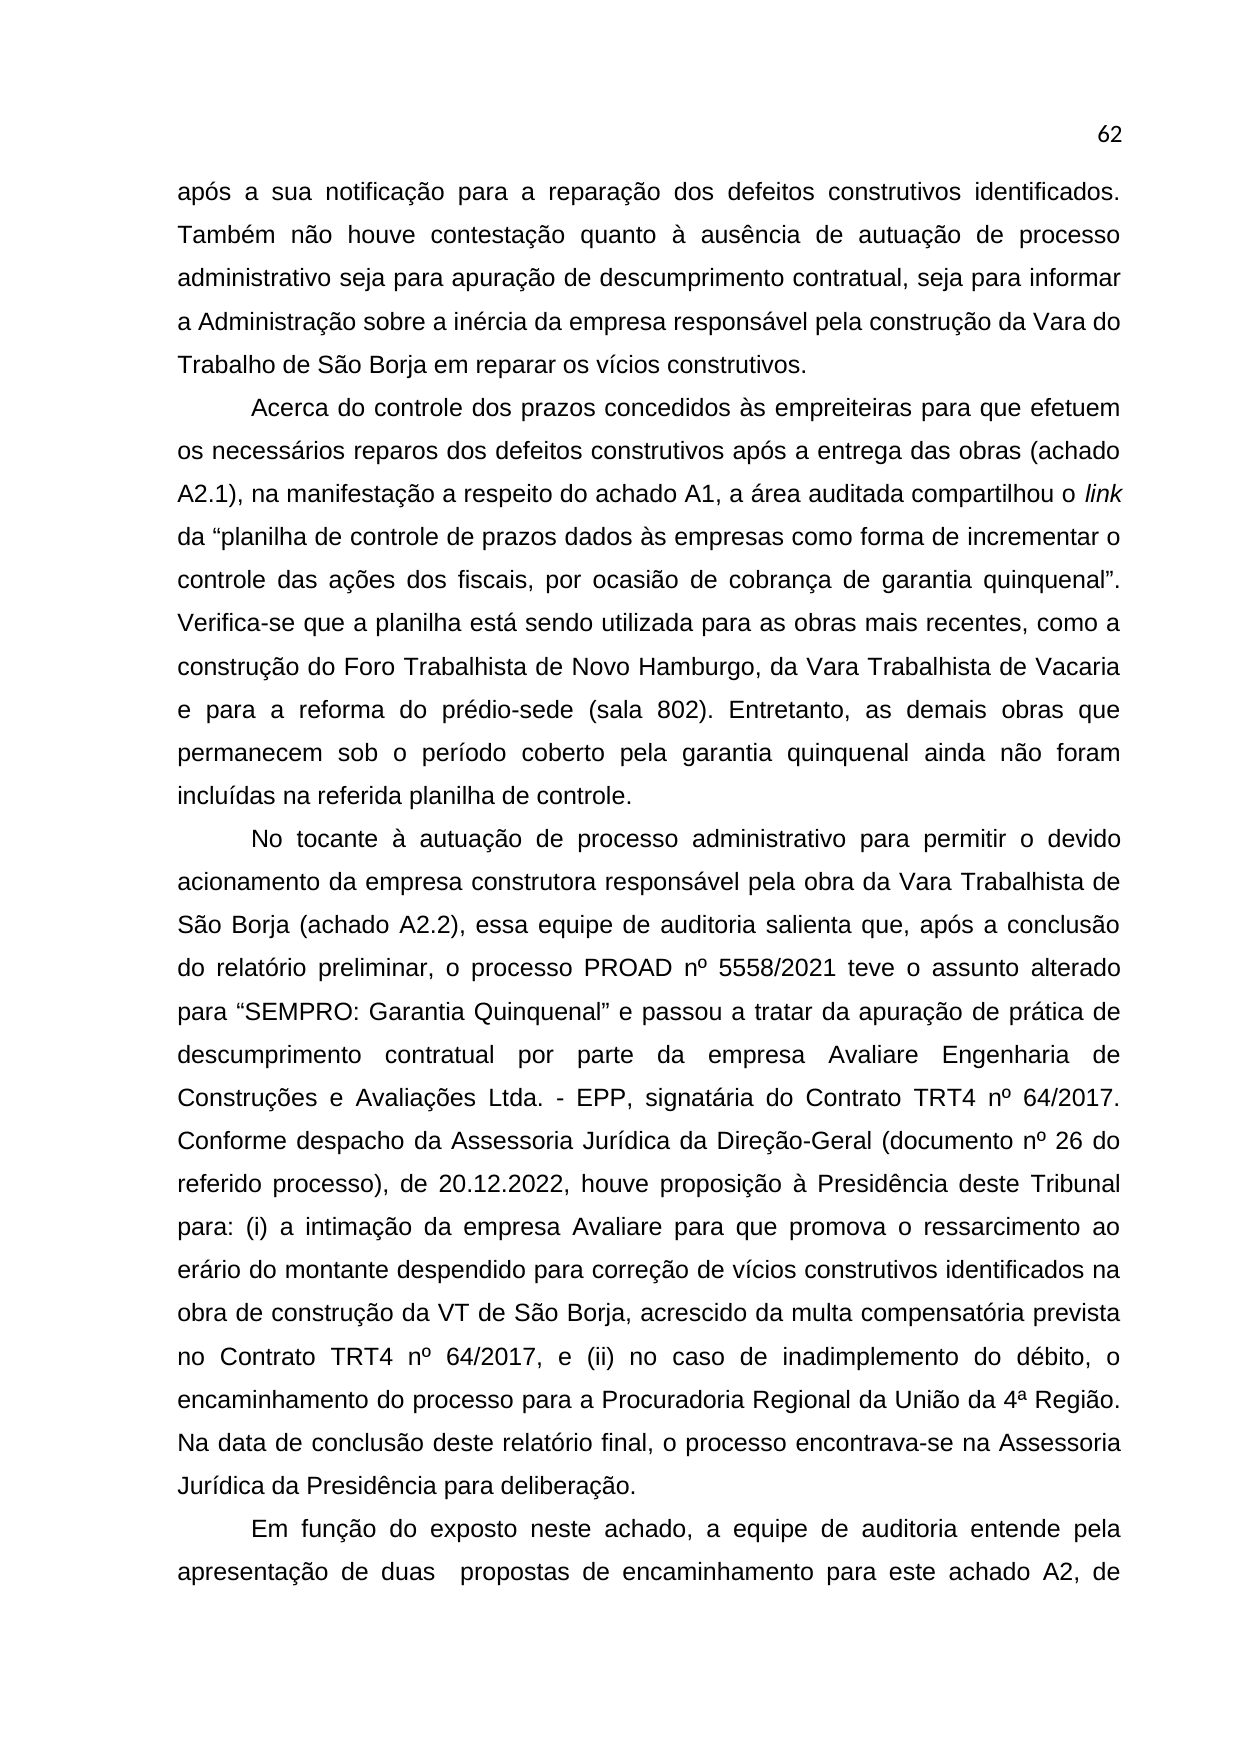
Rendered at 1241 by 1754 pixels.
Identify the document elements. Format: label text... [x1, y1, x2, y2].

text No tocante à autuação de processo administrativo para permitir o devido acionamento da empresa construtora responsável pela obra da Vara Trabalhista de São Borja (achado A2.2), essa equipe de auditoria salienta que, após a conclusão do relatório preliminar, o processo PROAD nº 5558/2021 teve o assunto alterado para “SEMPRO: Garantia Quinquenal” e passou a tratar da apuração de prática de descumprimento contratual por parte da empresa Avaliare Engenharia de Construções e Avaliações Ltda. - EPP, signatária do Contrato TRT4 nº 64/2017. Conforme despacho da Assessoria Jurídica da Direção-Geral (documento nº 26 do referido processo), de 20.12.2022, houve proposição à Presidência deste Tribunal para: (i) a intimação da empresa Avaliare para que promova o ressarcimento ao erário do montante despendido para correção de vícios construtivos identificados na obra de construção da VT de São Borja, acrescido da multa compensatória prevista no Contrato TRT4 nº 64/2017, e (ii) no caso de inadimplemento do débito, o encaminhamento do processo para a Procuradoria Regional da União da 4ª Região. Na data de conclusão deste relatório final, o processo encontrava-se na Assessoria Jurídica da Presidência para deliberação. [177, 824, 1122, 1499]
text Acerca do controle dos prazos concedidos às empreiteiras para que efetuem os necessários reparos dos defeitos construtivos após a entrega das obras (achado A2.1), na manifestação a respeito do achado A1, a área auditada compartilhou o link da “planilha de controle de prazos dados às empresas como forma de incrementar o controle das ações dos fiscais, por ocasião de cobrança de garantia quinquenal”. Verifica-se que a planilha está sendo utilizada para as obras mais recentes, como a construção do Foro Trabalhista de Novo Hamburgo, da Vara Trabalhista de Vacaria e para a reforma do prédio-sede (sala 802). Entretanto, as demais obras que permanecem sob o período coberto pela garantia quinquenal ainda não foram incluídas na referida planilha de controle. [177, 393, 1122, 809]
text Em função do exposto neste achado, a equipe de auditoria entende pela apresentação de duas propostas de encaminhamento para este achado A2, de [177, 1514, 1122, 1586]
text após a sua notificação para a reparação dos defeitos construtivos identificados. Também não houve contestação quanto à ausência de autuação de processo administrativo seja para apuração de descumprimento contratual, seja para informar a Administração sobre a inércia da empresa responsável pela construção da Vara do Trabalho de São Borja em reparar os vícios construtivos. [177, 177, 1122, 378]
